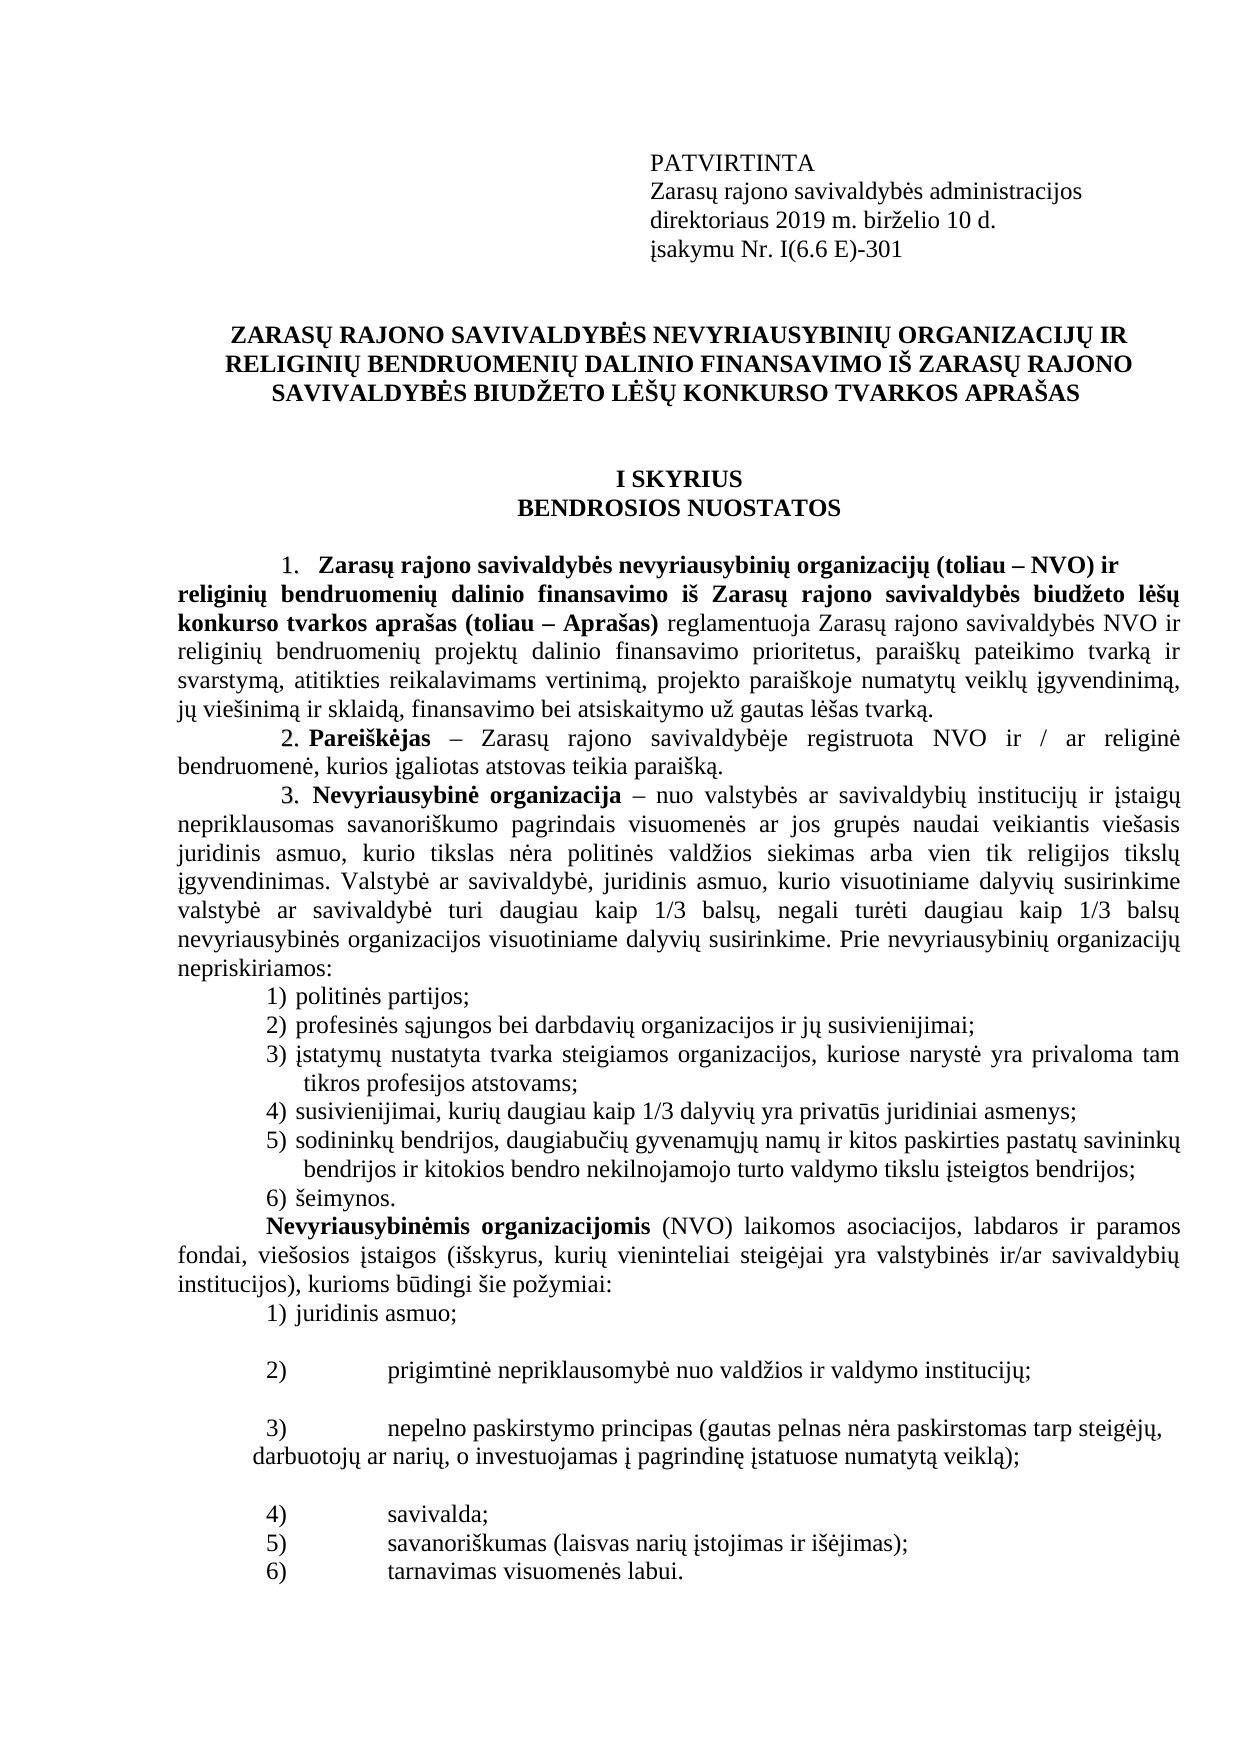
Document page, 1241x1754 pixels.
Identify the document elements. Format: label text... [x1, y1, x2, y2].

text PATVIRTINTA [650, 148, 1181, 176]
text 6) šeimynos. [266, 1183, 1181, 1211]
text I SKYRIUS [177, 464, 1181, 493]
text 2) profesinės sąjungos bei darbdavių organizacijos ir jų susivienijimai; [266, 1010, 1181, 1039]
text 4) susivienijimai, kurių daugiau kaip 1/3 dalyvių yra privatūs juridiniai asmenys; [266, 1096, 1181, 1125]
text 6) tarnavimas visuomenės labui. [252, 1556, 1181, 1585]
text 5) savanoriškumas (laisvas narių įstojimas ir išėjimas); [252, 1528, 1181, 1556]
text 2) prigimtinė nepriklausomybė nuo valdžios ir valdymo institucijų; [252, 1355, 1181, 1384]
text 1. Zarasų rajono savivaldybės nevyriausybinių organizacijų (toliau – NVO) ir [281, 550, 1181, 579]
text 3. Nevyriausybinė organizacija – nuo valstybės ar savivaldybių institucijų ir įstaigų nepriklausomas savanoriškumo pagrindais visuomenės ar jos grupės naudai veikiantis viešasis juridinis asmuo, kurio tikslas nėra politinės valdžios siekimas arba vien tik religijos tikslų įgyvendinimas. Valstybė ar savivaldybė, juridinis asmuo, kurio visuotiniame dalyvių susirinkime valstybė ar savivaldybė turi daugiau kaip 1/3 balsų, negali turėti daugiau kaip 1/3 balsų nevyriausybinės organizacijos visuotiniame dalyvių susirinkime. Prie nevyriausybinių organizacijų nepriskiriamos: [177, 780, 1181, 981]
text BENDROSIOS NUOSTATOS [177, 493, 1181, 521]
text 2. Pareiškėjas – Zarasų rajono savivaldybėje registruota NVO ir / ar religinė bendruomenė, kurios įgaliotas atstovas teikia paraišką. [177, 723, 1181, 780]
text 1) politinės partijos; [266, 981, 1181, 1010]
text religinių bendruomenių dalinio finansavimo iš Zarasų rajono savivaldybės biudžeto lėšų konkurso tvarkos aprašas (toliau – Aprašas) reglamentuoja Zarasų rajono savivaldybės NVO ir religinių bendruomenių projektų dalinio finansavimo prioritetus, paraiškų pateikimo tvarką ir svarstymą, atitikties reikalavimams vertinimą, projekto paraiškoje numatytų veiklų įgyvendinimą, jų viešinimą ir sklaidą, finansavimo bei atsiskaitymo už gautas lėšas tvarką. [177, 579, 1181, 723]
text direktoriaus 2019 m. birželio 10 d. [650, 205, 1181, 234]
text 3) nepelno paskirstymo principas (gautas pelnas nėra paskirstomas tarp steigėjų, darbuotojų ar narių, o investuojamas į pagrindinę įstatuose numatytą veiklą); [252, 1413, 1181, 1470]
text Zarasų rajono savivaldybės administracijos [650, 176, 1181, 205]
text Nevyriausybinėmis organizacijomis (NVO) laikomos asociacijos, labdaros ir paramos fondai, viešosios įstaigos (išskyrus, kurių vieninteliai steigėjai yra valstybinės ir/ar savivaldybių institucijos), kurioms būdingi šie požymiai: [177, 1211, 1181, 1298]
text 1) juridinis asmuo; [251, 1298, 1181, 1326]
text 3) įstatymų nustatyta tvarka steigiamos organizacijos, kuriose narystė yra privaloma tam tikros profesijos atstovams; [266, 1039, 1181, 1096]
text 5) sodininkų bendrijos, daugiabučių gyvenamųjų namų ir kitos paskirties pastatų savininkų bendrijos ir kitokios bendro nekilnojamojo turto valdymo tikslu įsteigtos bendrijos; [266, 1125, 1181, 1183]
text 4) savivalda; [252, 1499, 1181, 1528]
text ZARASŲ RAJONO SAVIVALDYBĖS NEVYRIAUSYBINIŲ ORGANIZACIJŲ IR RELIGINIŲ BENDRUOMENIŲ DALINIO FINANSAVIMO IŠ ZARASŲ RAJONO SAVIVALDYBĖS BIUDŽETO LĖŠŲ KONKURSO TVARKOS APRAŠAS [177, 320, 1181, 406]
text įsakymu Nr. I(6.6 E)-301 [650, 234, 1181, 263]
